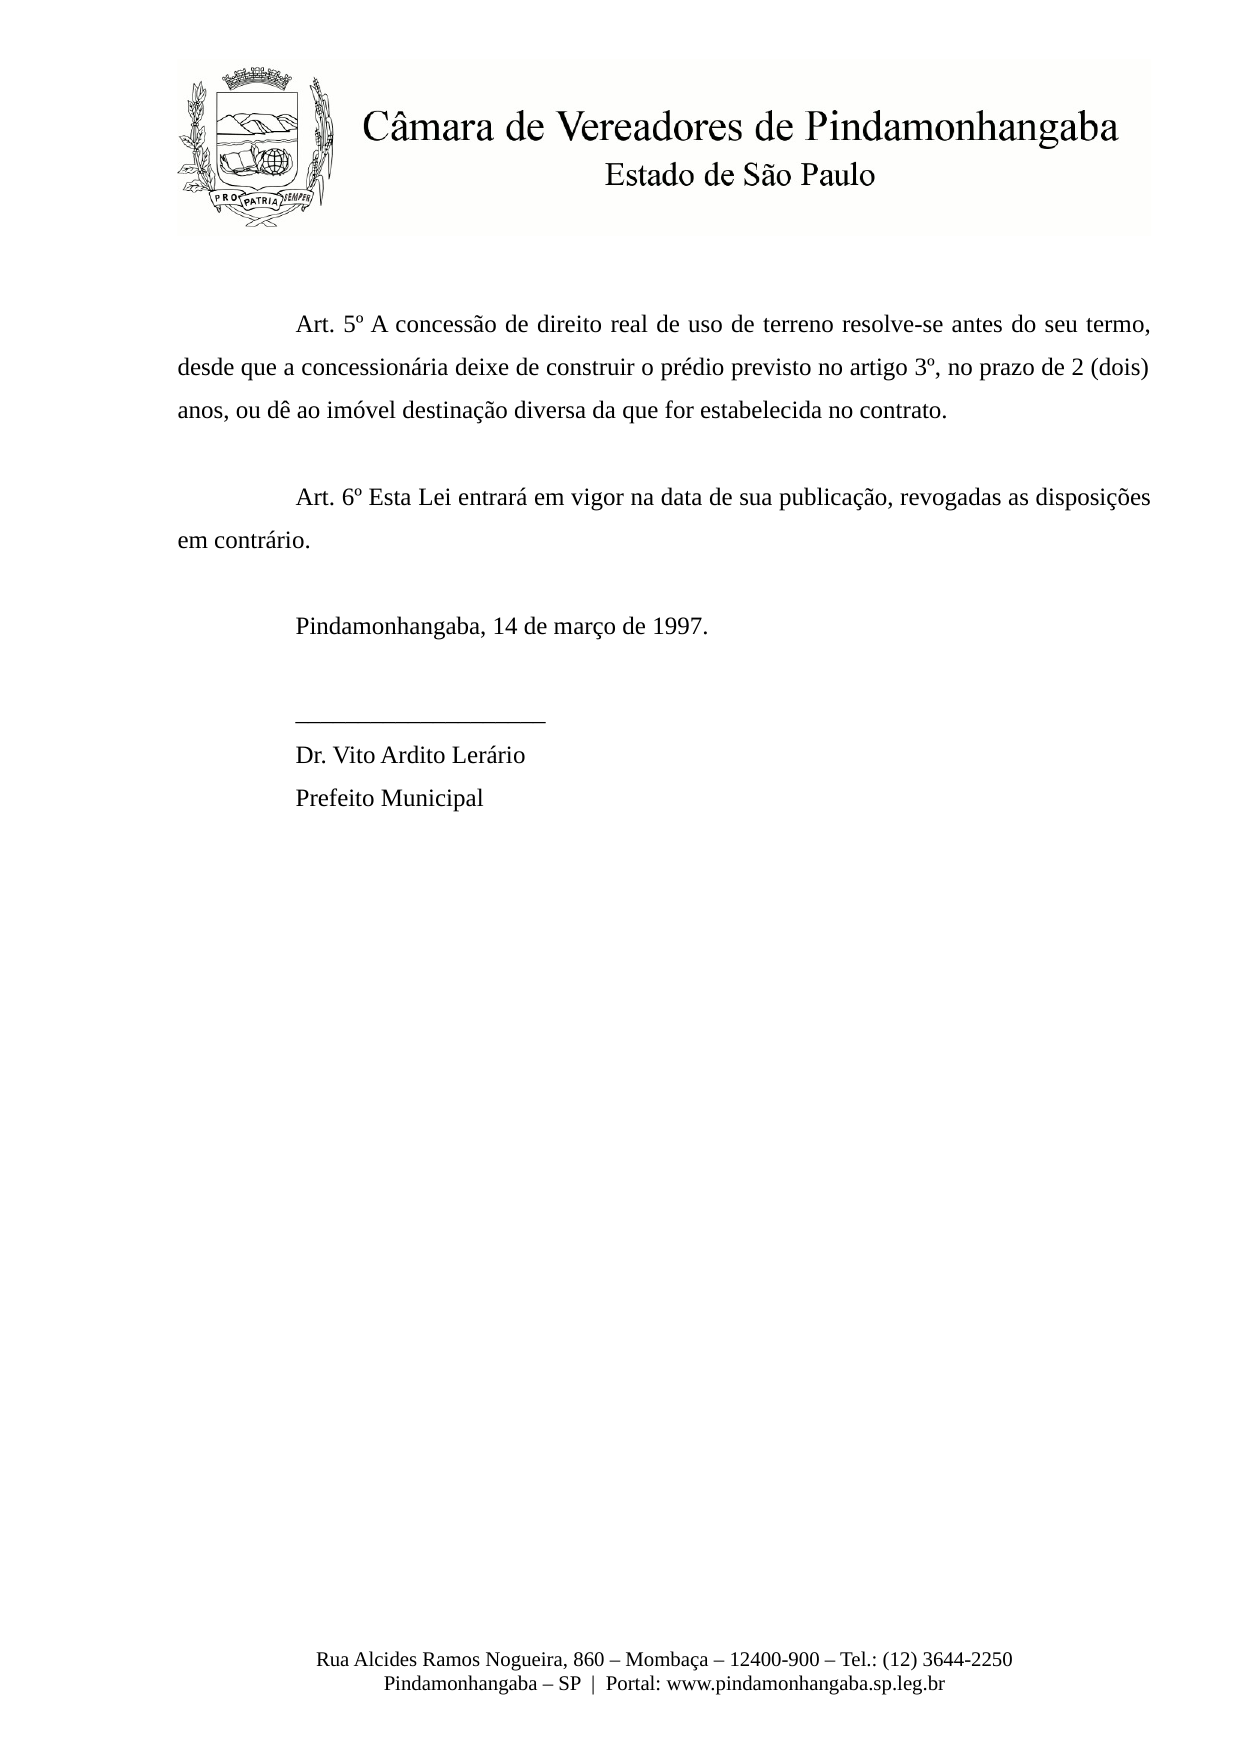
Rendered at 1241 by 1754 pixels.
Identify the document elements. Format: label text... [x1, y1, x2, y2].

text Pindamonhangaba, 14 de março de 1997. [177, 611, 1152, 640]
text Prefeito Municipal [177, 783, 1152, 812]
picture [177, 59, 1152, 236]
text Art. 5º A concessão de direito real de uso de terreno resolve-se antes do seu termo, desde que a concessionária deixe de construir o prédio previsto no artigo 3º, no prazo de 2 (dois) anos, ou dê ao imóvel destinação diversa da que for estabelecida no contrato. [177, 309, 1152, 424]
text Dr. Vito Ardito Lerário [177, 740, 1152, 769]
text Art. 6º Esta Lei entrará em vigor na data de sua publicação, revogadas as disposições em contrário. [177, 482, 1152, 553]
text ____________________ [177, 697, 1152, 726]
